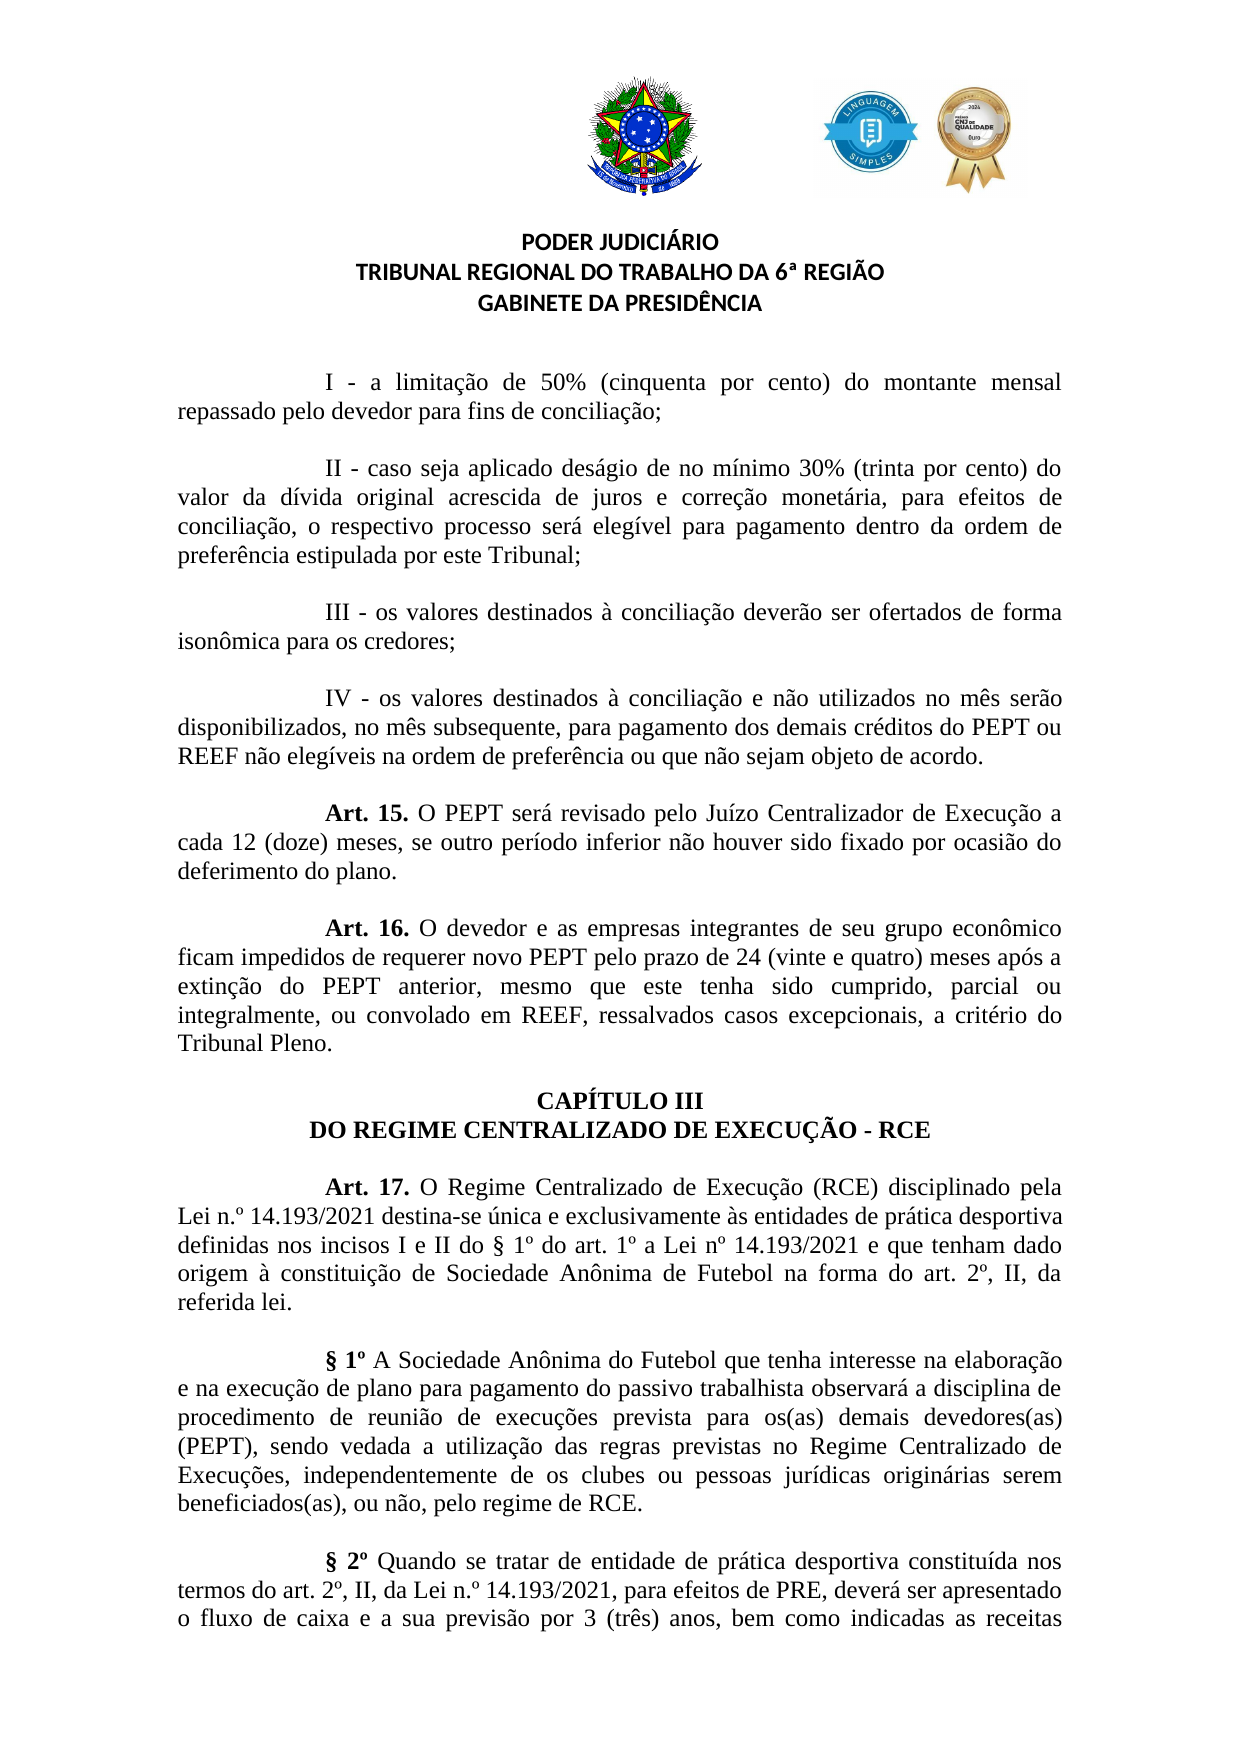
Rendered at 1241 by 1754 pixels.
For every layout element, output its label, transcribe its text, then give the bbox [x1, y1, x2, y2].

text II - caso seja aplicado deságio de no mínimo 30% (trinta por cento) do valor da dívida original acrescida de juros e correção monetária, para efeitos de conciliação, o respectivo processo será elegível para pagamento dentro da ordem de preferência estipulada por este Tribunal; [177, 453, 1063, 568]
text § 1º A Sociedade Anônima do Futebol que tenha interesse na elaboração e na execução de plano para pagamento do passivo trabalhista observará a disciplina de procedimento de reunião de execuções prevista para os(as) demais devedores(as) (PEPT), sendo vedada a utilização das regras previstas no Regime Centralizado de Execuções, independentemente de os clubes ou pessoas jurídicas originárias serem beneficiados(as), ou não, pelo regime de RCE. [177, 1345, 1063, 1517]
text I - a limitação de 50% (cinquenta por cento) do montante mensal repassado pelo devedor para fins de conciliação; [177, 367, 1063, 425]
text III - os valores destinados à conciliação deverão ser ofertados de forma isonômica para os credores; [177, 597, 1063, 655]
text CAPÍTULO III [177, 1086, 1063, 1115]
text DO REGIME CENTRALIZADO DE EXECUÇÃO - RCE [177, 1115, 1063, 1143]
text IV - os valores destinados à conciliação e não utilizados no mês serão disponibilizados, no mês subsequente, para pagamento dos demais créditos do PEPT ou REEF não elegíveis na ordem de preferência ou que não sejam objeto de acordo. [177, 683, 1063, 770]
text Art. 16. O devedor e as empresas integrantes de seu grupo econômico ficam impedidos de requerer novo PEPT pelo prazo de 24 (vinte e quatro) meses após a extinção do PEPT anterior, mesmo que este tenha sido cumprido, parcial ou integralmente, ou convolado em REEF, ressalvados casos excepcionais, a critério do Tribunal Pleno. [177, 913, 1063, 1057]
text Art. 15. O PEPT será revisado pelo Juízo Centralizador de Execução a cada 12 (doze) meses, se outro período inferior não houver sido fixado por ocasião do deferimento do plano. [177, 798, 1063, 885]
picture [812, 78, 1028, 198]
picture [581, 73, 705, 198]
text § 2º Quando se tratar de entidade de prática desportiva constituída nos termos do art. 2º, II, da Lei n.º 14.193/2021, para efeitos de PRE, deverá ser apresentado o fluxo de caixa e a sua previsão por 3 (três) anos, bem como indicadas as receitas [177, 1546, 1063, 1632]
text Art. 17. O Regime Centralizado de Execução (RCE) disciplinado pela Lei n.º 14.193/2021 destina-se única e exclusivamente às entidades de prática desportiva definidas nos incisos I e II do § 1º do art. 1º a Lei nº 14.193/2021 e que tenham dado origem à constituição de Sociedade Anônima de Futebol na forma do art. 2º, II, da referida lei. [177, 1172, 1063, 1316]
